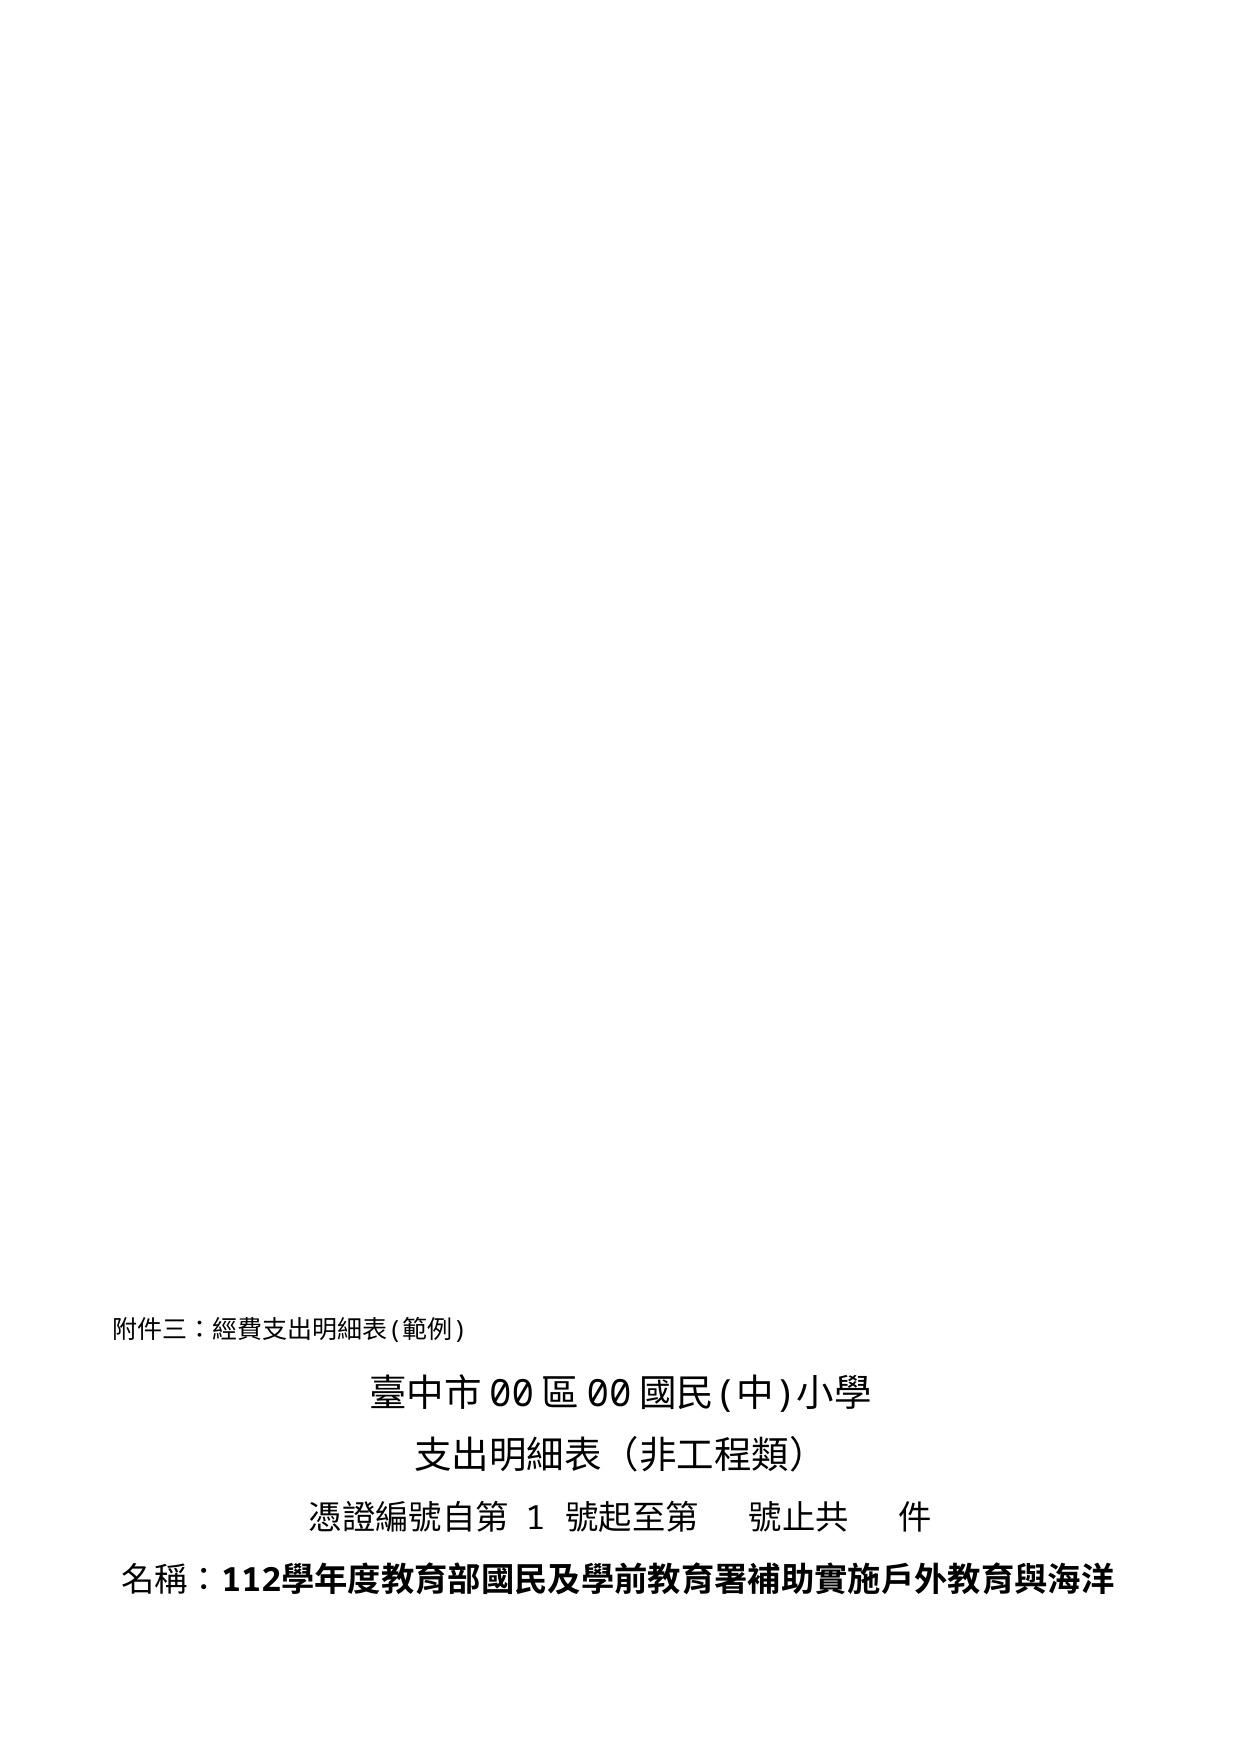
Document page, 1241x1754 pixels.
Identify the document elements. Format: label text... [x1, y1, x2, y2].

table_cell 支出明細表（非工程類） [118, 1411, 1122, 1473]
table_cell 憑證編號自第 1 號起至第 號止共 件 [118, 1473, 1122, 1536]
text 附件三：經費支出明細表(範例) [112, 1286, 1128, 1348]
table_cell 名稱：112學年度教育部國民及學前教育署補助實施戶外教育與海洋 [118, 1536, 1122, 1598]
table_header 臺中市00區00國民(中)小學 [118, 1348, 1122, 1411]
